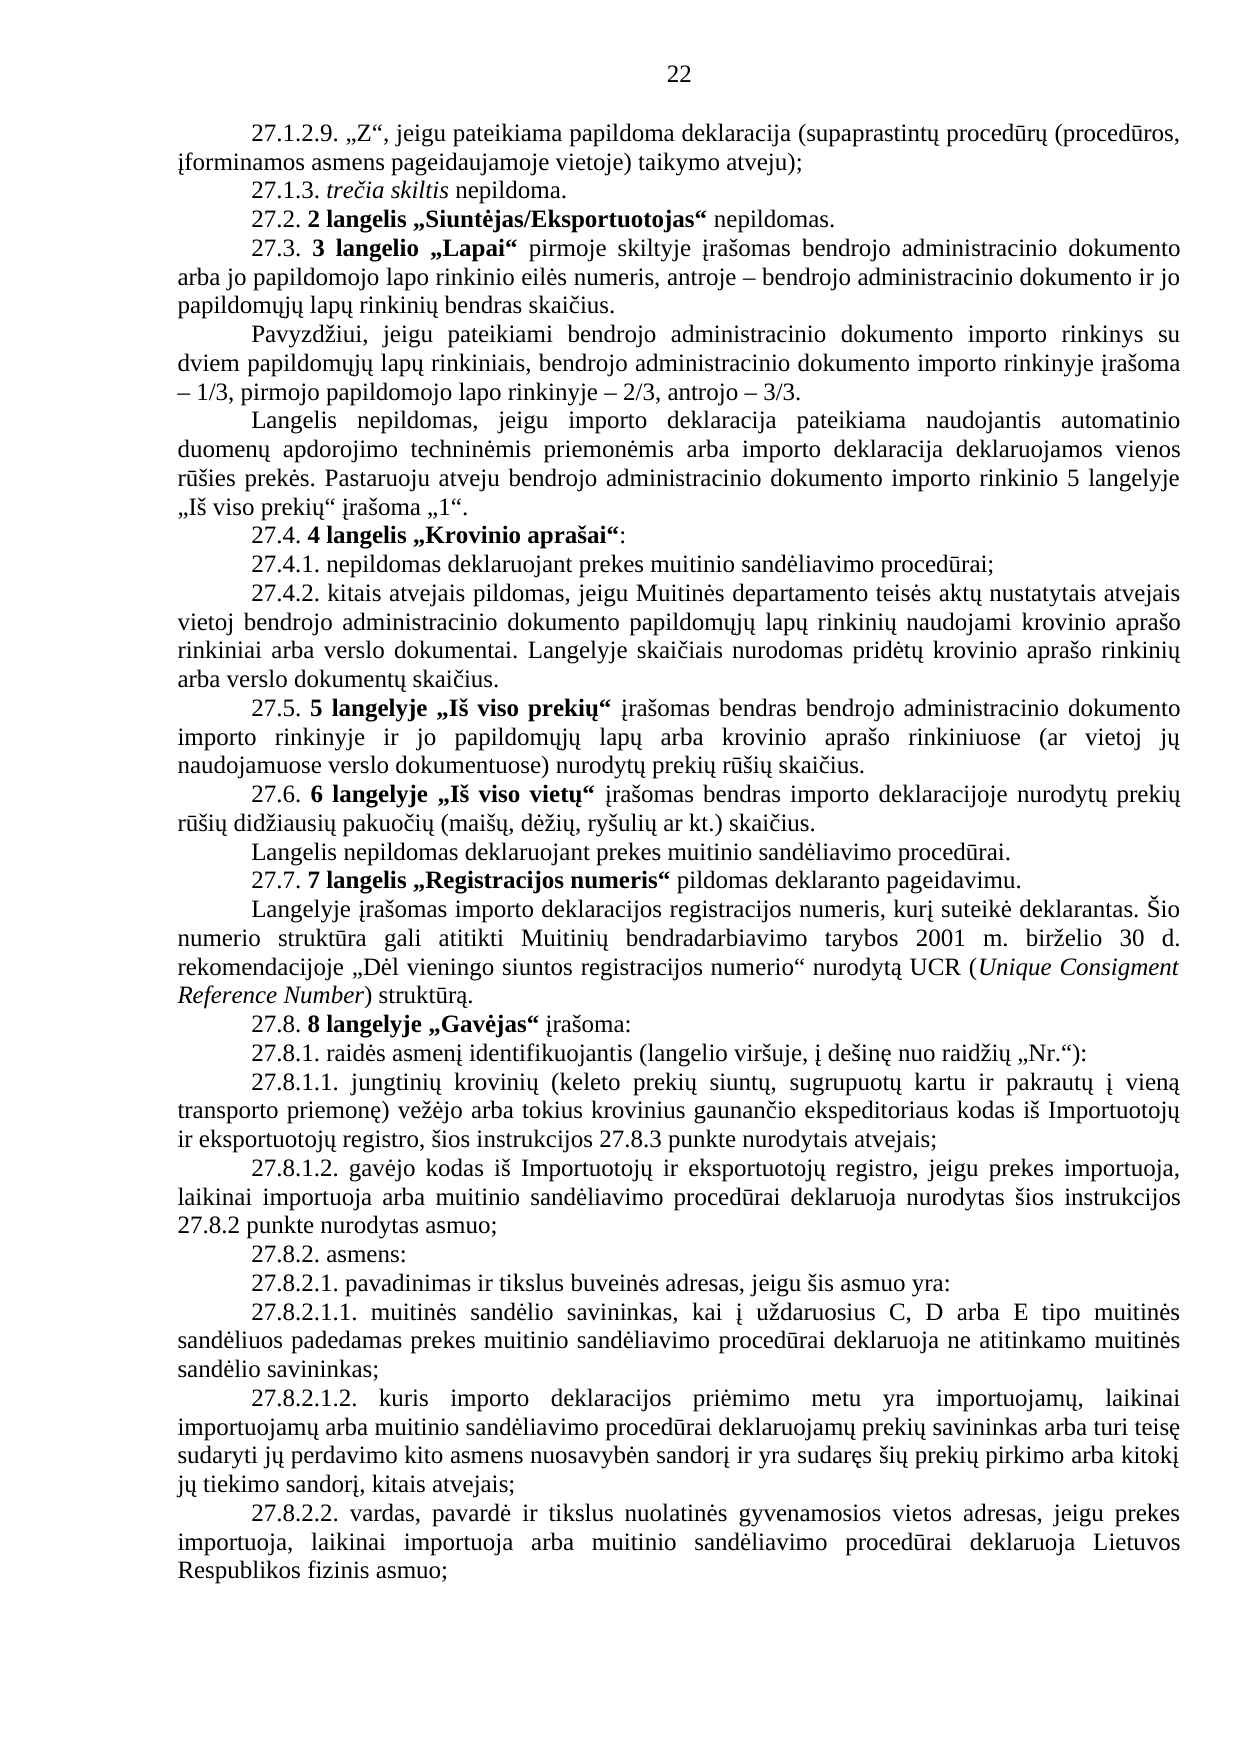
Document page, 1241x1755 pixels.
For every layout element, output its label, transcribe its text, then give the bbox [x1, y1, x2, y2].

text 27.4.1. nepildomas deklaruojant prekes muitinio sandėliavimo procedūrai; [177, 549, 1181, 578]
text Pavyzdžiui, jeigu pateikiami bendrojo administracinio dokumento importo rinkinys su dviem papildomųjų lapų rinkiniais, bendrojo administracinio dokumento importo rinkinyje įrašoma – 1/3, pirmojo papildomojo lapo rinkinyje – 2/3, antrojo – 3/3. [177, 319, 1181, 406]
text 27.8.2. asmens: [177, 1239, 1181, 1268]
text 27.8.2.1.1. muitinės sandėlio savininkas, kai į uždaruosius C, D arba E tipo muitinės sandėliuos padedamas prekes muitinio sandėliavimo procedūrai deklaruoja ne atitinkamo muitinės sandėlio savininkas; [177, 1297, 1181, 1383]
text 27.8.1. raidės asmenį identifikuojantis (langelio viršuje, į dešinę nuo raidžių „Nr.“): [177, 1038, 1181, 1067]
text 27.7. 7 langelis „Registracijos numeris“ pildomas deklaranto pageidavimu. [177, 866, 1181, 894]
text 27.1.2.9. „Z“, jeigu pateikiama papildoma deklaracija (supaprastintų procedūrų (procedūros, įforminamos asmens pageidaujamoje vietoje) taikymo atveju); [177, 118, 1181, 176]
text Langelis nepildomas, jeigu importo deklaracija pateikiama naudojantis automatinio duomenų apdorojimo techninėmis priemonėmis arba importo deklaracija deklaruojamos vienos rūšies prekės. Pastaruoju atveju bendrojo administracinio dokumento importo rinkinio 5 langelyje „Iš viso prekių“ įrašoma „1“. [177, 406, 1181, 521]
text Langelyje įrašomas importo deklaracijos registracijos numeris, kurį suteikė deklarantas. Šio numerio struktūra gali atitikti Muitinių bendradarbiavimo tarybos 2001 m. birželio 30 d. rekomendacijoje „Dėl vieningo siuntos registracijos numerio“ nurodytą UCR (Unique Consigment Reference Number) struktūrą. [177, 894, 1181, 1009]
text 27.8.2.1.2. kuris importo deklaracijos priėmimo metu yra importuojamų, laikinai importuojamų arba muitinio sandėliavimo procedūrai deklaruojamų prekių savininkas arba turi teisę sudaryti jų perdavimo kito asmens nuosavybėn sandorį ir yra sudaręs šių prekių pirkimo arba kitokį jų tiekimo sandorį, kitais atvejais; [177, 1383, 1181, 1498]
text 27.2. 2 langelis „Siuntėjas/Eksportuotojas“ nepildomas. [177, 204, 1181, 233]
text 27.6. 6 langelyje „Iš viso vietų“ įrašomas bendras importo deklaracijoje nurodytų prekių rūšių didžiausių pakuočių (maišų, dėžių, ryšulių ar kt.) skaičius. [177, 779, 1181, 837]
text Langelis nepildomas deklaruojant prekes muitinio sandėliavimo procedūrai. [177, 837, 1181, 866]
text 27.8.2.1. pavadinimas ir tikslus buveinės adresas, jeigu šis asmuo yra: [177, 1268, 1181, 1297]
text 27.8. 8 langelyje „Gavėjas“ įrašoma: [177, 1009, 1181, 1038]
text 27.8.1.1. jungtinių krovinių (keleto prekių siuntų, sugrupuotų kartu ir pakrautų į vieną transporto priemonę) vežėjo arba tokius krovinius gaunančio ekspeditoriaus kodas iš Importuotojų ir eksportuotojų registro, šios instrukcijos 27.8.3 punkte nurodytais atvejais; [177, 1067, 1181, 1153]
text 27.4.2. kitais atvejais pildomas, jeigu Muitinės departamento teisės aktų nustatytais atvejais vietoj bendrojo administracinio dokumento papildomųjų lapų rinkinių naudojami krovinio aprašo rinkiniai arba verslo dokumentai. Langelyje skaičiais nurodomas pridėtų krovinio aprašo rinkinių arba verslo dokumentų skaičius. [177, 578, 1181, 693]
text 27.1.3. trečia skiltis nepildoma. [177, 176, 1181, 204]
text 27.5. 5 langelyje „Iš viso prekių“ įrašomas bendras bendrojo administracinio dokumento importo rinkinyje ir jo papildomųjų lapų arba krovinio aprašo rinkiniuose (ar vietoj jų naudojamuose verslo dokumentuose) nurodytų prekių rūšių skaičius. [177, 693, 1181, 779]
text 27.8.2.2. vardas, pavardė ir tikslus nuolatinės gyvenamosios vietos adresas, jeigu prekes importuoja, laikinai importuoja arba muitinio sandėliavimo procedūrai deklaruoja Lietuvos Respublikos fizinis asmuo; [177, 1498, 1181, 1584]
text 27.4. 4 langelis „Krovinio aprašai“: [177, 521, 1181, 549]
text 27.3. 3 langelio „Lapai“ pirmoje skiltyje įrašomas bendrojo administracinio dokumento arba jo papildomojo lapo rinkinio eilės numeris, antroje – bendrojo administracinio dokumento ir jo papildomųjų lapų rinkinių bendras skaičius. [177, 233, 1181, 319]
text 27.8.1.2. gavėjo kodas iš Importuotojų ir eksportuotojų registro, jeigu prekes importuoja, laikinai importuoja arba muitinio sandėliavimo procedūrai deklaruoja nurodytas šios instrukcijos 27.8.2 punkte nurodytas asmuo; [177, 1153, 1181, 1239]
